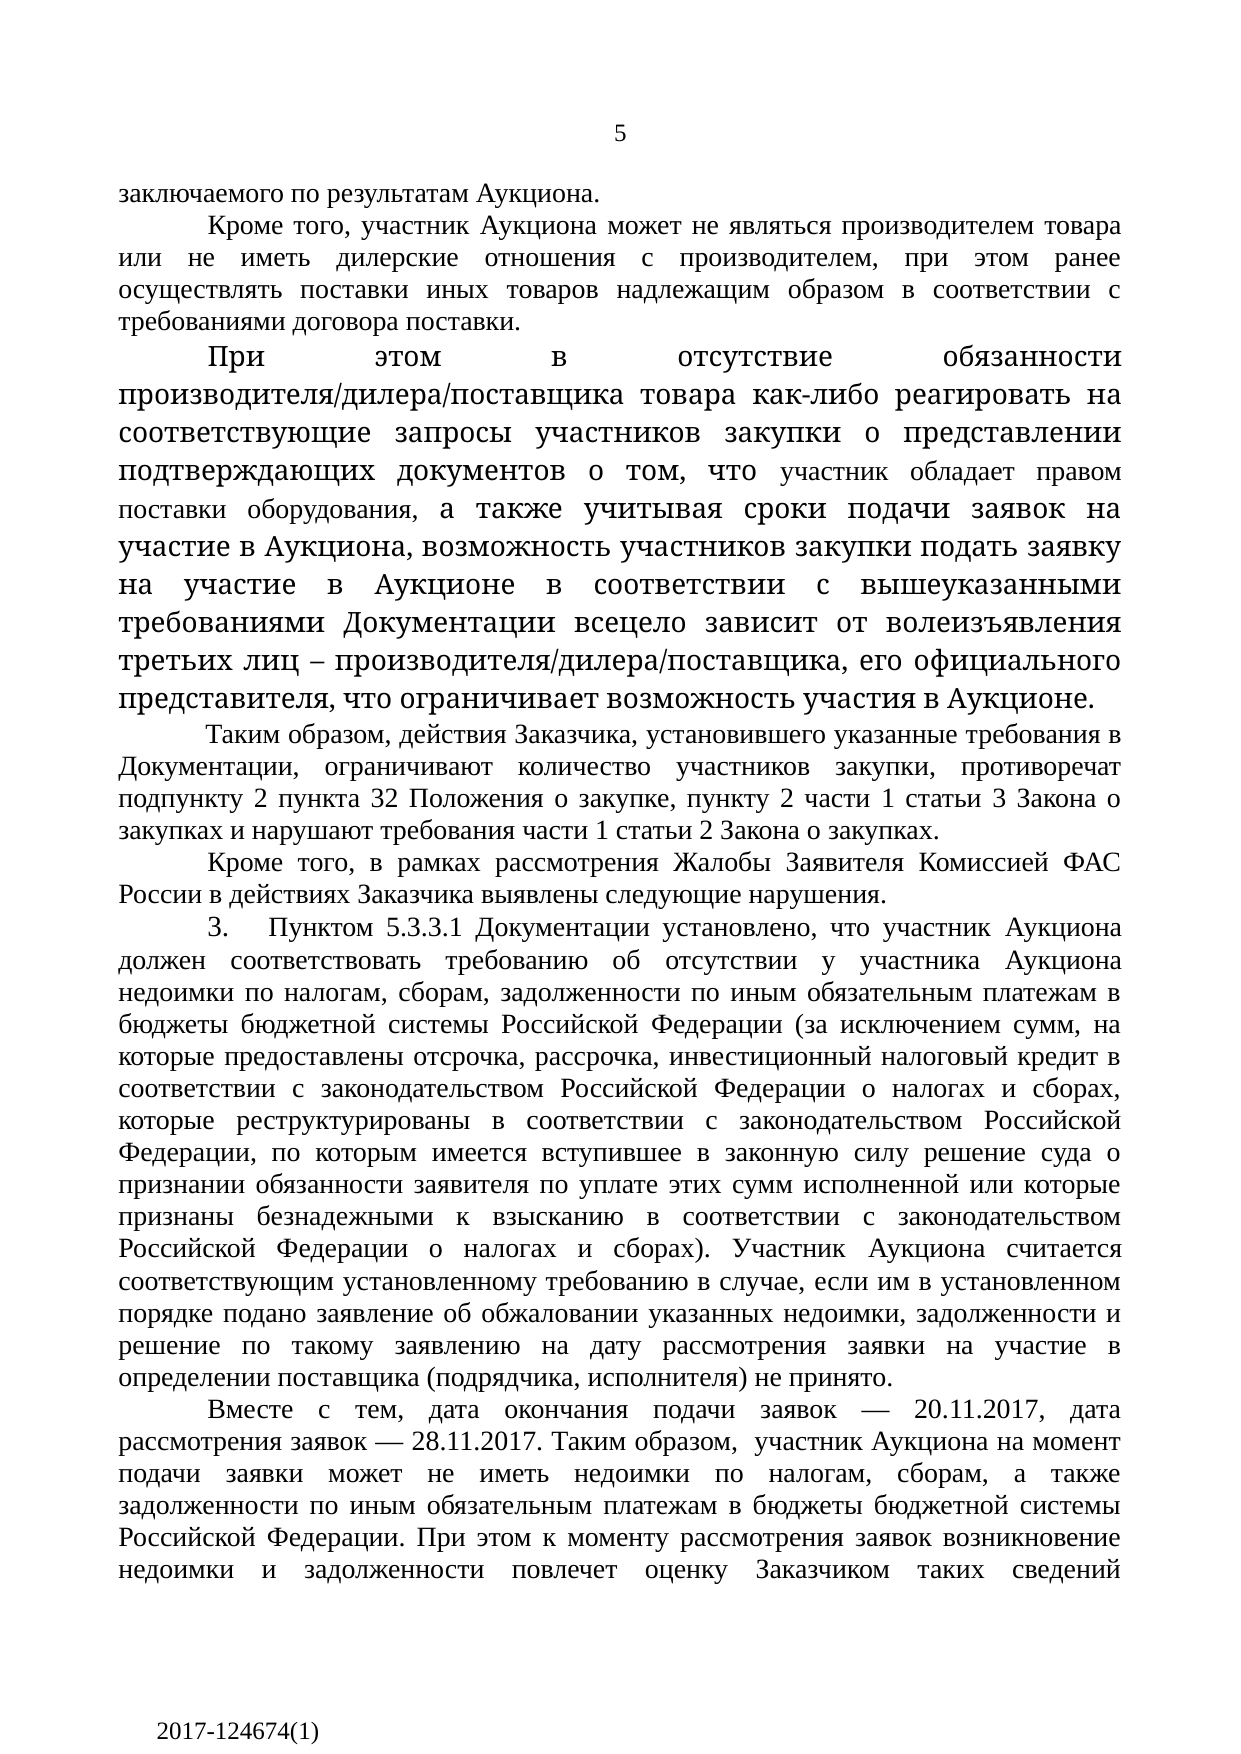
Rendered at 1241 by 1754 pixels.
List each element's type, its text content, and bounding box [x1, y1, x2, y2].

text Вместе с тем, дата окончания подачи заявок — 20.11.2017, дата рассмотрения заявок — 28.11.2017. Таким образом, участник Аукциона на момент подачи заявки может не иметь недоимки по налогам, сборам, а также задолженности по иным обязательным платежам в бюджеты бюджетной системы Российской Федерации. При этом к моменту рассмотрения заявок возникновение недоимки и задолженности повлечет оценку Заказчиком таких сведений [118, 1392, 1122, 1585]
text Кроме того, в рамках рассмотрения Жалобы Заявителя Комиссией ФАС России в действиях Заказчика выявлены следующие нарушения. [118, 845, 1122, 909]
text При этом в отсутствие обязанности производителя/дилера/поставщика товара как-либо реагировать на соответствующие запросы участников закупки о представлении подтверждающих документов о том, что участник обладает правом поставки оборудования, а также учитывая сроки подачи заявок на участие в Аукциона, возможность участников закупки подать заявку на участие в Аукционе в соответствии с вышеуказанными требованиями Документации всецело зависит от волеизъявления третьих лиц – производителя/дилера/поставщика, его официального представителя, что ограничивает возможность участия в Аукционе. [118, 337, 1122, 717]
text Кроме того, участник Аукциона может не являться производителем товара или не иметь дилерские отношения с производителем, при этом ранее осуществлять поставки иных товаров надлежащим образом в соответствии с требованиями договора поставки. [118, 208, 1122, 337]
text Таким образом, действия Заказчика, установившего указанные требования в Документации, ограничивают количество участников закупки, противоречат подпункту 2 пункта 32 Положения о закупке, пункту 2 части 1 статьи 3 Закона о закупках и нарушают требования части 1 статьи 2 Закона о закупках. [118, 717, 1122, 845]
list Пунктом 5.3.3.1 Документации установлено, что участник Аукциона должен соответствовать требованию об отсутствии у участника Аукциона недоимки по налогам, сборам, задолженности по иным обязательным платежам в бюджеты бюджетной системы Российской Федерации (за исключением сумм, на которые предоставлены отсрочка, рассрочка, инвестиционный налоговый кредит в соответствии с законодательством Российской Федерации о налогах и сборах, которые реструктурированы в соответствии с законодательством Российской Федерации, по которым имеется вступившее в законную силу решение суда о признании обязанности заявителя по уплате этих сумм исполненной или которые признаны безнадежными к взысканию в соответствии с законодательством Российской Федерации о налогах и сборах). Участник Аукциона считается соответствующим установленному требованию в случае, если им в установленном порядке подано заявление об обжаловании указанных недоимки, задолженности и решение по такому заявлению на дату рассмотрения заявки на участие в определении поставщика (подрядчика, исполнителя) не принято. [118, 909, 1122, 1392]
text заключаемого по результатам Аукциона. [118, 176, 1122, 208]
